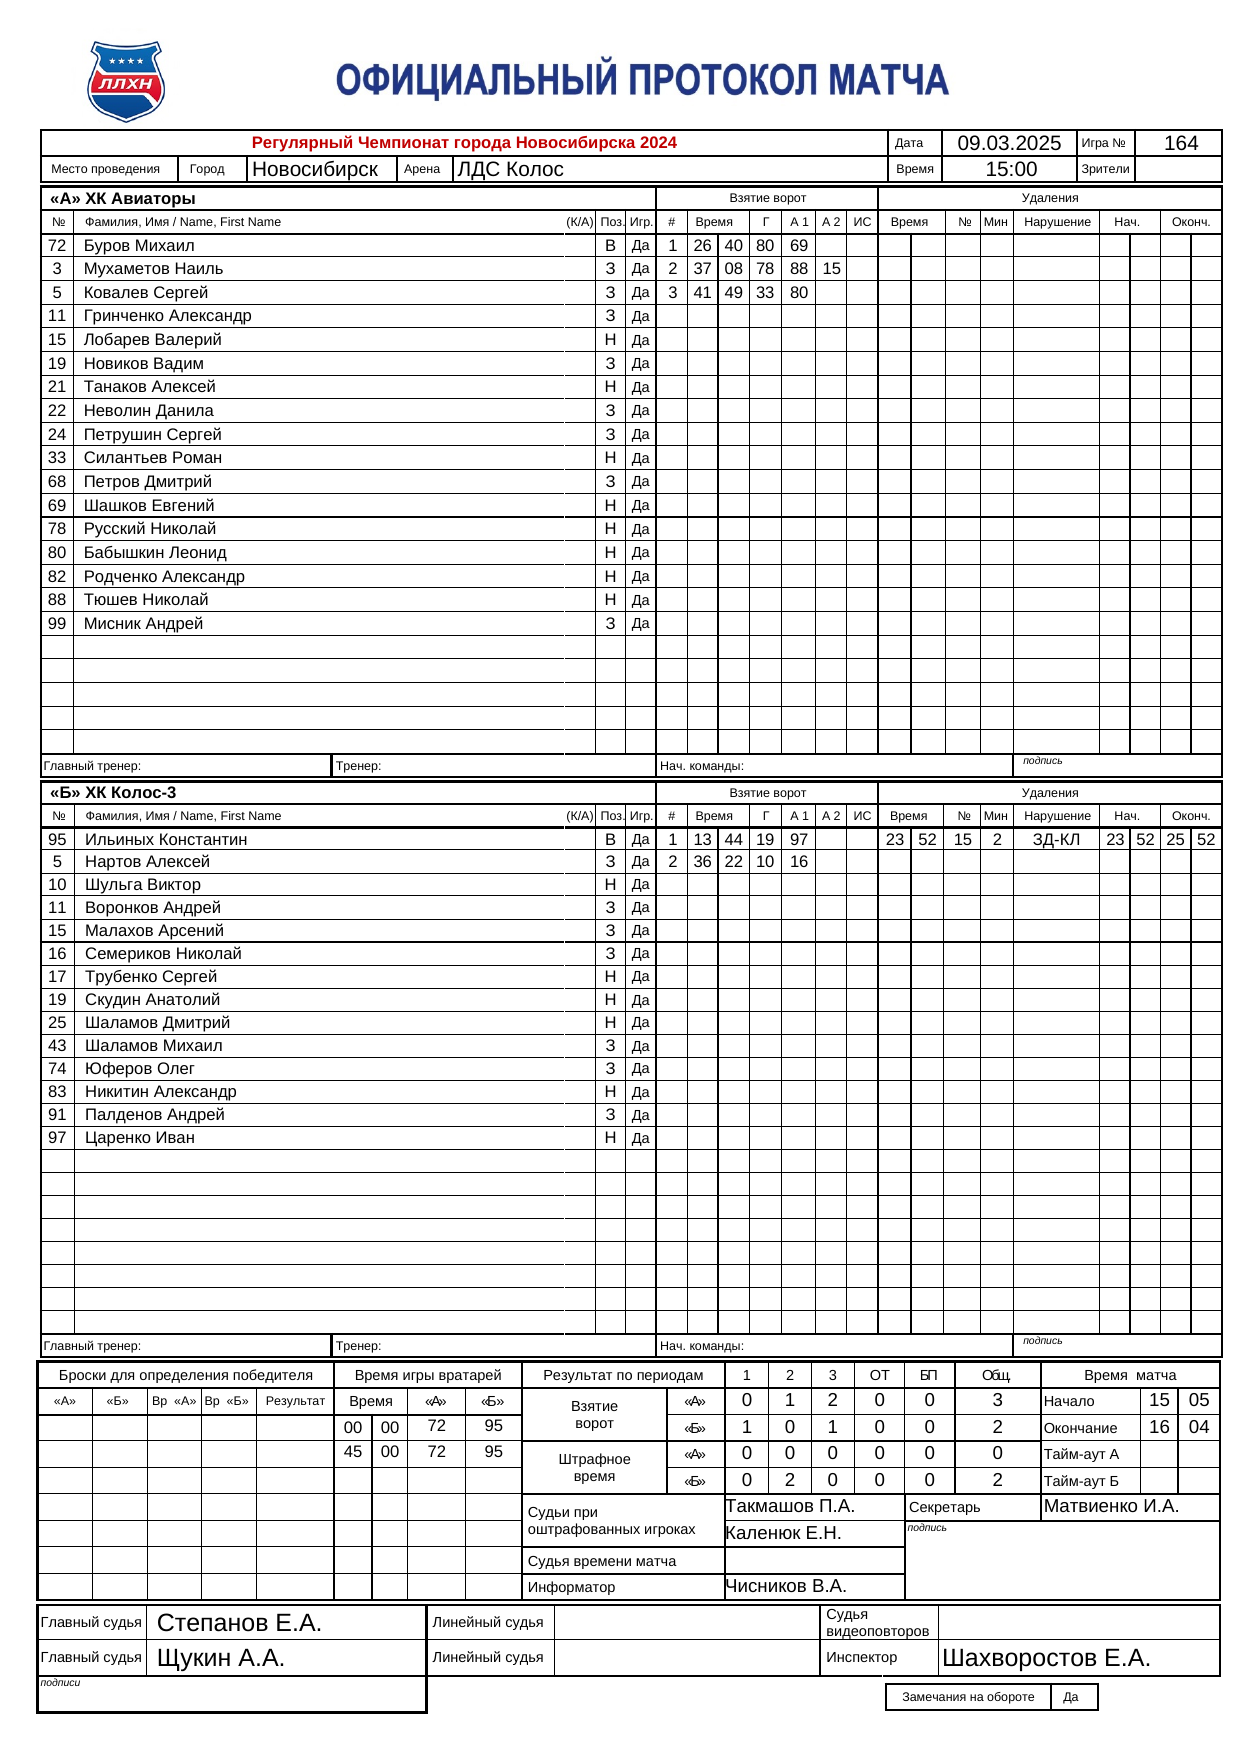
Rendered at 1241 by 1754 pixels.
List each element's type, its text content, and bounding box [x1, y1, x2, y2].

table_cell подпись [906, 1522, 1219, 1599]
table_cell 24 [42, 423, 73, 445]
table_cell [782, 399, 815, 422]
table_cell [1014, 518, 1099, 540]
table_cell [1131, 850, 1160, 872]
table_cell Нарушение [1014, 211, 1099, 233]
table_cell [1100, 235, 1129, 256]
table_cell Да [626, 1035, 655, 1057]
table_cell [946, 470, 980, 493]
table_cell [879, 470, 910, 493]
table_cell [1131, 494, 1160, 516]
table_cell [1161, 257, 1190, 280]
table_cell [93, 1441, 147, 1467]
table_cell [1131, 1196, 1160, 1218]
table_cell [912, 1081, 943, 1103]
table_cell [596, 1265, 625, 1287]
table_cell [981, 494, 1013, 516]
table_cell [879, 588, 910, 611]
table_cell Окончание [1042, 1415, 1140, 1440]
table_cell Да [626, 1058, 655, 1079]
table_cell ИС [847, 805, 877, 826]
table_cell [1161, 328, 1190, 351]
table_cell [1161, 423, 1190, 445]
table_cell 15 [42, 920, 74, 941]
table_cell [719, 376, 749, 398]
table_cell [912, 423, 945, 445]
table_cell [782, 920, 815, 941]
table_cell 15 [42, 328, 73, 351]
table_cell [816, 659, 846, 682]
table_cell [1014, 1104, 1099, 1126]
table_cell [944, 1311, 980, 1333]
table_cell [93, 1494, 147, 1520]
table_cell [1192, 376, 1221, 398]
table_cell З [596, 352, 625, 374]
table_cell [719, 352, 749, 374]
table_cell 1 [657, 235, 687, 256]
table_cell [1014, 636, 1099, 658]
table_cell [981, 1219, 1013, 1241]
table_cell [782, 636, 815, 658]
table_cell 80 [42, 541, 73, 564]
table_cell [1100, 257, 1129, 280]
table_header ОТ [855, 1363, 904, 1387]
table_cell [944, 1173, 980, 1195]
table_cell [946, 235, 980, 256]
table_cell [912, 612, 945, 634]
table_cell [912, 1196, 943, 1218]
table_cell [1014, 1035, 1099, 1057]
table_cell 97 [782, 829, 815, 849]
table_cell [1192, 1196, 1221, 1218]
table_cell [719, 966, 749, 987]
table_cell [1131, 1104, 1160, 1126]
table_cell [657, 920, 687, 941]
table_cell [946, 423, 980, 445]
table_cell [42, 1173, 74, 1195]
table_cell 45 [335, 1441, 371, 1467]
table_cell [565, 1265, 595, 1287]
table_cell Да [626, 423, 655, 445]
table_cell [657, 989, 687, 1011]
table_cell [466, 1468, 521, 1493]
table_cell 2 [956, 1415, 1040, 1440]
table_cell [1161, 1012, 1190, 1033]
table_cell [1161, 446, 1190, 469]
table_cell [847, 1288, 877, 1310]
table_cell [596, 1219, 625, 1241]
table_cell [565, 399, 595, 422]
table_cell [879, 1035, 910, 1057]
table_cell 1 [769, 1389, 811, 1413]
table_cell [1192, 1173, 1221, 1195]
table_cell [946, 659, 980, 682]
table_cell [946, 352, 980, 374]
table_cell [782, 305, 815, 327]
table_cell Тайм-аут А [1042, 1441, 1140, 1467]
table_cell [1192, 1265, 1221, 1287]
table_cell [1014, 565, 1099, 587]
table_cell [148, 1468, 201, 1493]
table_cell [782, 730, 815, 753]
table_cell [719, 565, 749, 587]
table_cell [1192, 683, 1221, 706]
table_cell [565, 850, 595, 872]
table_cell Бабышкин Леонид [74, 541, 564, 564]
table_cell [1100, 352, 1129, 374]
table_cell [1161, 989, 1190, 1011]
table_cell [1014, 352, 1099, 374]
table_cell [565, 565, 595, 587]
table_cell [782, 707, 815, 729]
table_cell [719, 1058, 749, 1079]
table_cell [847, 1219, 877, 1241]
table_cell [1161, 281, 1190, 303]
table_cell [879, 1242, 910, 1264]
table_cell [816, 399, 846, 422]
table_cell [750, 305, 781, 327]
table_header 3 [812, 1363, 854, 1387]
table_cell [879, 423, 910, 445]
table_cell [257, 1416, 333, 1440]
table_cell [1014, 1288, 1099, 1310]
table_cell Зрители [1078, 157, 1134, 181]
table_cell [1161, 541, 1190, 564]
table_cell [912, 989, 943, 1011]
table_cell [750, 1104, 781, 1126]
table_cell [565, 612, 595, 634]
table_cell [657, 1265, 687, 1287]
table_cell [944, 1127, 980, 1149]
table_cell [75, 1288, 564, 1310]
table_cell № [946, 211, 980, 233]
table_cell [688, 1173, 717, 1195]
table_cell [688, 989, 717, 1011]
table_cell [565, 659, 595, 682]
table_cell [782, 565, 815, 587]
table_cell Да [626, 541, 655, 564]
table_cell 0 [905, 1415, 954, 1440]
table_cell [847, 1104, 877, 1126]
table_cell [1014, 376, 1099, 398]
table_cell [257, 1574, 333, 1599]
table_cell [1131, 1288, 1160, 1310]
table_cell [257, 1547, 333, 1573]
table_cell [912, 494, 945, 516]
table_cell [750, 896, 781, 918]
table_cell [1179, 1468, 1219, 1493]
table_cell [981, 1104, 1013, 1126]
table_cell 72 [42, 235, 73, 256]
table_cell [93, 1468, 147, 1493]
table_cell [596, 683, 625, 706]
table_cell [719, 874, 749, 895]
table_cell 16 [1141, 1415, 1177, 1440]
table_cell [688, 1012, 717, 1033]
table_cell (К/А) [565, 211, 595, 233]
table_cell [816, 850, 846, 872]
table_cell [816, 636, 846, 658]
table_cell [750, 1081, 781, 1103]
table_cell [879, 612, 910, 634]
table_cell [816, 328, 846, 351]
table_cell [1100, 1081, 1129, 1103]
table_cell [1192, 518, 1221, 540]
table_cell [1131, 966, 1160, 987]
table_cell [981, 659, 1013, 682]
table_cell А 1 [782, 805, 815, 826]
table_cell [981, 235, 1013, 256]
table_cell Н [596, 874, 625, 895]
table_cell [1014, 494, 1099, 516]
table_cell [816, 896, 846, 918]
table_cell [1192, 1242, 1221, 1264]
table_cell [1161, 1150, 1190, 1172]
table_cell [750, 446, 781, 469]
table_cell [912, 730, 945, 753]
table_cell [816, 494, 846, 516]
table_cell [257, 1468, 333, 1493]
table_cell З [596, 257, 625, 280]
table_cell [1014, 1242, 1099, 1264]
table_cell [1192, 565, 1221, 587]
table_cell [782, 966, 815, 987]
table_cell [1192, 446, 1221, 469]
table_cell [42, 659, 73, 682]
table_cell Такмашов П.А. [726, 1495, 904, 1520]
table_cell [1192, 257, 1221, 280]
table_cell [75, 1311, 564, 1333]
table_header БП [905, 1363, 954, 1387]
table_cell [1131, 470, 1160, 493]
table_cell Поз. [596, 211, 625, 233]
table_cell [626, 730, 655, 753]
table_cell [1100, 423, 1129, 445]
table_cell 10 [42, 874, 74, 895]
table_cell [1161, 1265, 1190, 1287]
table_cell [750, 588, 781, 611]
table_cell [816, 423, 846, 445]
table_cell [1100, 328, 1129, 351]
table_cell 26 [688, 235, 717, 256]
table_cell [42, 1311, 74, 1333]
table_cell 0 [855, 1389, 904, 1413]
table_cell [1161, 235, 1190, 256]
table_cell [1192, 636, 1221, 658]
table_cell [1161, 1127, 1190, 1149]
table_cell [1161, 896, 1190, 918]
table_cell [816, 470, 846, 493]
table_cell [657, 1035, 687, 1057]
table_cell [1100, 730, 1129, 753]
table_cell [782, 470, 815, 493]
table_cell [946, 328, 980, 351]
table_cell [847, 1242, 877, 1264]
table_cell [657, 376, 687, 398]
table_cell [1014, 943, 1099, 964]
table_cell [688, 1127, 717, 1149]
table_cell [912, 541, 945, 564]
table_cell [1014, 920, 1099, 941]
table_cell [565, 376, 595, 398]
table_cell [202, 1574, 256, 1599]
table_cell [657, 1242, 687, 1264]
table_cell [981, 518, 1013, 540]
table_cell [688, 730, 717, 753]
table_cell [879, 565, 910, 587]
table_cell [1014, 470, 1099, 493]
table_cell [1014, 707, 1099, 729]
table_cell Судьи при оштрафованных игроках [523, 1495, 724, 1546]
table_cell 0 [812, 1442, 854, 1467]
table_cell [719, 328, 749, 351]
table_cell [1141, 1441, 1177, 1467]
table_cell [944, 1242, 980, 1264]
table_cell [879, 683, 910, 706]
table_cell [1161, 1104, 1190, 1126]
table_cell 3 [42, 257, 73, 280]
table_cell [719, 1288, 749, 1310]
table_cell [750, 1150, 781, 1172]
table_cell Нач. [1100, 211, 1160, 233]
table_cell [847, 850, 877, 872]
table_cell 0 [855, 1442, 904, 1467]
table_cell [847, 683, 877, 706]
table_cell [373, 1547, 407, 1573]
table_cell [847, 541, 877, 564]
table_cell [335, 1547, 371, 1573]
table_cell [719, 446, 749, 469]
table_cell [1161, 518, 1190, 540]
table_cell [626, 659, 655, 682]
table_cell [944, 1081, 980, 1103]
table_cell [565, 896, 595, 918]
table_cell [688, 707, 717, 729]
table_cell [816, 1012, 846, 1033]
table_cell [42, 707, 73, 729]
table_cell З [596, 612, 625, 634]
table_cell Время [335, 1389, 407, 1413]
table_cell [719, 1196, 749, 1218]
table_cell 17 [42, 966, 74, 987]
table_cell 16 [782, 850, 815, 872]
table_cell 33 [750, 281, 781, 303]
table_cell Новосибирск [248, 157, 396, 181]
table_cell [782, 943, 815, 964]
table_cell 0 [769, 1415, 811, 1440]
table_cell Да [626, 518, 655, 540]
table_cell № [944, 805, 980, 826]
table_header Взятие ворот [657, 188, 877, 209]
table_cell [596, 1288, 625, 1310]
table_cell [688, 612, 717, 634]
table_cell Да [626, 281, 655, 303]
table_cell [1100, 1265, 1129, 1287]
table_cell [946, 565, 980, 587]
table_cell [816, 989, 846, 1011]
table_cell [946, 281, 980, 303]
table_cell [596, 636, 625, 658]
table_header «Б» ХК Колос-3 [42, 783, 655, 803]
table_cell [1131, 1242, 1160, 1264]
table_cell 19 [42, 989, 74, 1011]
table_cell [750, 1219, 781, 1241]
table_cell [657, 399, 687, 422]
table_cell [847, 1173, 877, 1195]
table_cell [428, 1677, 882, 1711]
table_cell [1161, 966, 1190, 987]
table_cell [946, 541, 980, 564]
table_cell ЛДС Колос [454, 157, 887, 181]
table_cell [879, 352, 910, 374]
table_cell [719, 920, 749, 941]
table_cell [1100, 446, 1129, 469]
table_cell [596, 1242, 625, 1264]
table_cell [782, 423, 815, 445]
table_cell [1192, 281, 1221, 303]
table_cell [750, 352, 781, 374]
table_cell [1100, 683, 1129, 706]
table_cell [944, 1196, 980, 1218]
table_cell Да [626, 305, 655, 327]
table_cell [1131, 305, 1160, 327]
table_cell [257, 1521, 333, 1546]
table_cell [912, 966, 943, 987]
table_cell 15 [816, 257, 846, 280]
table_cell 0 [956, 1442, 1040, 1467]
table_cell [1100, 1104, 1129, 1126]
table_cell [1161, 920, 1190, 941]
table_cell [657, 565, 687, 587]
table_cell [39, 1494, 92, 1520]
table_cell [782, 588, 815, 611]
table_cell [1192, 352, 1221, 374]
table_cell [657, 423, 687, 445]
table_cell Да [626, 257, 655, 280]
table_cell [657, 612, 687, 634]
table_cell [944, 1035, 980, 1057]
table_cell [93, 1416, 147, 1440]
table_cell «Б » [466, 1389, 521, 1413]
table_cell [1161, 1173, 1190, 1195]
table_cell [782, 1173, 815, 1195]
table_cell [782, 659, 815, 682]
table_cell Танаков Алексей [74, 376, 564, 398]
table_cell [981, 989, 1013, 1011]
table_cell [816, 518, 846, 540]
table_cell Секретарь [906, 1495, 1040, 1520]
table_cell З [596, 850, 625, 872]
table_cell 08 [719, 257, 749, 280]
table_cell [1014, 850, 1099, 872]
table_cell [373, 1574, 407, 1599]
table_cell [93, 1574, 147, 1599]
table_cell Да [626, 399, 655, 422]
table_cell [847, 1150, 877, 1172]
table_cell [719, 1311, 749, 1333]
table_cell [1161, 352, 1190, 374]
table_cell [1131, 707, 1160, 729]
table_cell 11 [42, 896, 74, 918]
table_cell [944, 1219, 980, 1241]
table_cell [750, 659, 781, 682]
table_cell 19 [42, 352, 73, 374]
table_cell Нач. команды: [657, 755, 1012, 776]
table_cell [816, 1035, 846, 1057]
table_cell [657, 1012, 687, 1033]
table_cell 82 [42, 565, 73, 587]
table_cell 88 [782, 257, 815, 280]
table_cell [750, 612, 781, 634]
table_header Регулярный Чемпионат города Новосибирска 2024 [42, 131, 887, 155]
table_cell [42, 1196, 74, 1218]
table_cell [847, 896, 877, 918]
table_cell [879, 850, 910, 872]
table_cell [1161, 1196, 1190, 1218]
table_cell 49 [719, 281, 749, 303]
table_cell [912, 1242, 943, 1264]
table_cell Арена [398, 157, 452, 181]
table_cell Да [626, 1127, 655, 1149]
table_cell [42, 730, 73, 753]
table_cell [565, 730, 595, 753]
table_cell Поз. [596, 805, 625, 826]
table_cell [981, 1150, 1013, 1172]
table_cell [565, 1035, 595, 1057]
table_cell [1136, 157, 1221, 181]
table_cell [912, 588, 945, 611]
table_header Броски для определения победителя [39, 1363, 333, 1387]
table_cell [847, 257, 877, 280]
table_cell [42, 1265, 74, 1287]
table_cell Н [596, 1081, 625, 1103]
table_cell [565, 920, 595, 941]
table_cell Семериков Николай [75, 943, 564, 964]
table_cell 22 [42, 399, 73, 422]
table_cell [816, 235, 846, 256]
table_cell [719, 943, 749, 964]
table_cell [883, 1677, 1220, 1681]
table_cell [688, 494, 717, 516]
table_cell [688, 518, 717, 540]
table_cell З [596, 423, 625, 445]
table_cell [466, 1494, 521, 1520]
table_cell 0 [855, 1468, 904, 1493]
table_cell Мин [981, 805, 1013, 826]
table_cell 0 [905, 1389, 954, 1413]
table_cell [782, 1150, 815, 1172]
table_cell [1100, 896, 1129, 918]
table_cell [946, 707, 980, 729]
table_cell [944, 920, 980, 941]
table_cell [879, 1058, 910, 1079]
table_cell Ковалев Сергей [74, 281, 564, 303]
table_cell Н [596, 541, 625, 564]
table_cell [1161, 850, 1190, 872]
table_cell [688, 1150, 717, 1172]
table_cell [1192, 920, 1221, 941]
table_cell [565, 494, 595, 516]
table_cell [1161, 1311, 1190, 1333]
table_cell [555, 1606, 819, 1639]
table_cell [750, 328, 781, 351]
table_cell Да [626, 565, 655, 587]
table_cell [879, 518, 910, 540]
table_cell Да [626, 1012, 655, 1033]
table_cell [1192, 1035, 1221, 1057]
table_cell Г [750, 805, 781, 826]
table_cell [847, 659, 877, 682]
table_cell 95 [466, 1441, 521, 1467]
table_cell [879, 399, 910, 422]
table_cell [750, 399, 781, 422]
table_cell Да [626, 943, 655, 964]
table_cell [879, 966, 910, 987]
table_cell [1131, 730, 1160, 753]
table_cell [1014, 235, 1099, 256]
table_header 2 [769, 1363, 811, 1387]
table_cell [148, 1416, 201, 1440]
table_cell [719, 588, 749, 611]
table_cell [750, 1035, 781, 1057]
table_header Общ. [956, 1363, 1040, 1387]
table_cell [816, 1081, 846, 1103]
table_cell [946, 399, 980, 422]
table_cell [1192, 470, 1221, 493]
table_cell [981, 281, 1013, 303]
table_cell [944, 874, 980, 895]
table_cell [726, 1548, 904, 1573]
table_cell [782, 352, 815, 374]
table_cell [688, 1311, 717, 1333]
table_cell 22 [719, 850, 749, 872]
table_cell З [596, 1104, 625, 1126]
table_cell [750, 376, 781, 398]
table_cell [42, 1219, 74, 1241]
table_cell [1100, 920, 1129, 941]
table_cell [1131, 423, 1160, 445]
table_cell «А» [668, 1389, 724, 1413]
table_cell 74 [42, 1058, 74, 1079]
table_cell [1100, 659, 1129, 682]
table_cell [1014, 588, 1099, 611]
table_cell [1131, 1035, 1160, 1057]
table_cell [565, 470, 595, 493]
table_cell [657, 541, 687, 564]
table_cell 19 [750, 829, 781, 849]
table_cell [466, 1574, 521, 1599]
table_cell [816, 730, 846, 753]
table_cell [1131, 920, 1160, 941]
table_cell [1014, 966, 1099, 987]
table_cell [981, 683, 1013, 706]
table_cell [565, 874, 595, 895]
table_cell [719, 1035, 749, 1057]
table_cell [39, 1547, 92, 1573]
table_cell [750, 636, 781, 658]
table_cell Н [596, 1127, 625, 1149]
table_cell Тюшев Николай [74, 588, 564, 611]
table_cell [981, 943, 1013, 964]
table_header Да [1052, 1685, 1097, 1709]
table_cell [912, 1012, 943, 1033]
table_cell [1131, 636, 1160, 658]
table_cell [565, 588, 595, 611]
table_cell [657, 305, 687, 327]
table_cell 2 [657, 257, 687, 280]
table_cell [912, 518, 945, 540]
table_cell [626, 636, 655, 658]
table_cell 1 [812, 1415, 854, 1440]
table_cell Щукин А.А. [147, 1640, 425, 1675]
table_cell [335, 1574, 371, 1599]
table_cell 23 [879, 829, 910, 849]
table_cell [816, 707, 846, 729]
table_cell [847, 943, 877, 964]
table_cell Да [626, 588, 655, 611]
table_cell [847, 829, 877, 849]
table_cell [1014, 896, 1099, 918]
table_cell [750, 966, 781, 987]
table_cell Степанов Е.А. [147, 1606, 425, 1639]
table_cell подпись [1014, 1335, 1221, 1356]
table_cell [657, 494, 687, 516]
table_cell [148, 1547, 201, 1573]
table_cell [719, 1242, 749, 1264]
table_cell [1131, 989, 1160, 1011]
table_cell [981, 966, 1013, 987]
table_cell [1014, 1127, 1099, 1149]
table_cell [657, 1081, 687, 1103]
table_cell [202, 1441, 256, 1467]
table_cell [879, 328, 910, 351]
table_cell [981, 1081, 1013, 1103]
table_cell 25 [42, 1012, 74, 1033]
table_cell [626, 1219, 655, 1241]
table_cell [1014, 730, 1099, 753]
table_cell [93, 1547, 147, 1573]
table_cell [1192, 1058, 1221, 1079]
table_cell [565, 446, 595, 469]
table_cell [74, 636, 564, 658]
table_cell [1014, 541, 1099, 564]
table_cell [1131, 399, 1160, 422]
table_cell [782, 1219, 815, 1241]
table_cell [816, 1173, 846, 1195]
table_cell [1192, 1127, 1221, 1149]
table_cell [39, 1521, 92, 1546]
table_cell [981, 707, 1013, 729]
table_cell [408, 1521, 465, 1546]
table_cell 0 [726, 1468, 768, 1493]
table_cell [1131, 565, 1160, 587]
table_cell [816, 446, 846, 469]
table_cell [816, 1311, 846, 1333]
table_cell [335, 1494, 371, 1520]
table_cell 15 [944, 829, 980, 849]
table_cell 52 [1192, 829, 1221, 849]
table_cell [1131, 257, 1160, 280]
table_cell [879, 1081, 910, 1103]
table_cell 0 [726, 1442, 768, 1467]
table_cell [912, 376, 945, 398]
table_cell [688, 470, 717, 493]
table_cell [981, 730, 1013, 753]
table_cell [879, 1311, 910, 1333]
table_cell [688, 636, 717, 658]
table_cell [1161, 399, 1190, 422]
table_cell [657, 874, 687, 895]
table_cell [1100, 1127, 1129, 1149]
table_cell З [596, 943, 625, 964]
table_cell [847, 1058, 877, 1079]
table_cell [816, 1104, 846, 1126]
table_cell [1014, 1173, 1099, 1195]
table_cell Фамилия, Имя / Name, First Name [74, 211, 565, 233]
table_cell [1192, 1288, 1221, 1310]
table_cell подпись [1014, 755, 1221, 776]
table_cell [912, 1104, 943, 1126]
table_cell 15 [1141, 1389, 1177, 1413]
table_cell [981, 305, 1013, 327]
table_cell [626, 707, 655, 729]
table_cell 97 [42, 1127, 74, 1149]
table_cell Каленюк Е.Н. [726, 1521, 904, 1546]
table_cell [657, 1173, 687, 1195]
table_cell Да [626, 446, 655, 469]
table_cell [782, 1012, 815, 1033]
table_cell [657, 588, 687, 611]
table_cell [335, 1468, 371, 1493]
table_cell Нач. команды: [657, 1335, 1012, 1356]
table_cell [750, 494, 781, 516]
table_cell [1014, 281, 1099, 303]
table_cell [946, 518, 980, 540]
table_cell [257, 1494, 333, 1520]
table_cell [912, 1265, 943, 1287]
table_header Удаления [879, 783, 1221, 803]
table_cell [816, 352, 846, 374]
table_cell [688, 874, 717, 895]
table_cell З [596, 920, 625, 941]
table_cell [912, 850, 943, 872]
table_cell [1131, 1127, 1160, 1149]
table_cell [74, 707, 564, 729]
table_cell [688, 446, 717, 469]
table_cell Фамилия, Имя / Name, First Name [75, 805, 565, 826]
table_cell [719, 1173, 749, 1195]
table_cell [946, 376, 980, 398]
table_cell [1192, 328, 1221, 351]
table_cell [657, 659, 687, 682]
table_cell [847, 328, 877, 351]
table_cell [1161, 565, 1190, 587]
table_cell Ильиных Константин [75, 829, 564, 849]
table_cell Царенко Иван [75, 1127, 564, 1149]
table_cell [719, 1081, 749, 1103]
table_cell [1100, 541, 1129, 564]
table_cell [657, 1104, 687, 1126]
table_cell [782, 874, 815, 895]
table_cell [847, 518, 877, 540]
table_cell [981, 470, 1013, 493]
table_cell [719, 423, 749, 445]
table_cell [879, 446, 910, 469]
table_cell [912, 281, 945, 303]
table_cell [1131, 1012, 1160, 1033]
table_cell [981, 1265, 1013, 1287]
table_cell [816, 1265, 846, 1287]
table_cell [408, 1547, 465, 1573]
table_cell [816, 1058, 846, 1079]
table_cell 83 [42, 1081, 74, 1103]
table_cell [1131, 281, 1160, 303]
table_cell [946, 612, 980, 634]
table_cell [912, 352, 945, 374]
table_cell 68 [42, 470, 73, 493]
table_cell 37 [688, 257, 717, 280]
table_cell [879, 1196, 910, 1218]
table_cell [148, 1574, 201, 1599]
table_cell [782, 1058, 815, 1079]
table_cell [1100, 399, 1129, 422]
table_cell [1131, 352, 1160, 374]
table_cell [847, 989, 877, 1011]
table_cell [847, 636, 877, 658]
table_header «А» ХК Авиаторы [42, 188, 655, 209]
table_cell Шашков Евгений [74, 494, 564, 516]
table_cell [1100, 1242, 1129, 1264]
table_cell [1100, 376, 1129, 398]
table_cell [981, 328, 1013, 351]
table_cell [565, 541, 595, 564]
table_cell [816, 1242, 846, 1264]
table_cell [565, 989, 595, 1011]
table_cell [946, 730, 980, 753]
table_cell Н [596, 494, 625, 516]
table_cell Н [596, 518, 625, 540]
table_cell Н [596, 989, 625, 1011]
table_header Результат по периодам [523, 1363, 724, 1387]
table_cell 44 [719, 829, 749, 849]
table_cell [912, 305, 945, 327]
table_cell [1014, 257, 1099, 280]
table_cell Да [626, 328, 655, 351]
table_cell [750, 541, 781, 564]
table_cell 10 [750, 850, 781, 872]
table_cell [847, 494, 877, 516]
table_cell 72 [408, 1416, 465, 1440]
table_cell [1014, 423, 1099, 445]
table_cell [782, 1196, 815, 1218]
table_cell [1100, 518, 1129, 540]
table_cell [626, 683, 655, 706]
table_cell [750, 943, 781, 964]
table_cell [74, 730, 564, 753]
table_cell Вр «А» [148, 1389, 201, 1413]
table_cell Палденов Андрей [75, 1104, 564, 1126]
table_cell [555, 1640, 819, 1675]
table_cell Судья видеоповторов [821, 1606, 938, 1639]
table_cell [1100, 588, 1129, 611]
table_cell [565, 1081, 595, 1103]
table_cell [782, 683, 815, 706]
table_cell [816, 281, 846, 303]
table_cell [981, 541, 1013, 564]
table_cell [719, 707, 749, 729]
table_cell [912, 399, 945, 422]
table_cell [847, 305, 877, 327]
table_cell [1192, 588, 1221, 611]
table_cell [202, 1494, 256, 1520]
table_cell Трубенко Сергей [75, 966, 564, 987]
table_cell [688, 659, 717, 682]
table_cell [847, 1127, 877, 1149]
table_cell Воронков Андрей [75, 896, 564, 918]
table_cell [750, 1058, 781, 1079]
table_cell [782, 1311, 815, 1333]
table_cell [981, 1012, 1013, 1033]
table_cell # [657, 805, 687, 826]
table_cell [912, 683, 945, 706]
table_cell Петров Дмитрий [74, 470, 564, 493]
table_cell Результат [257, 1389, 333, 1413]
table_cell «А» [39, 1389, 92, 1413]
table_cell [981, 874, 1013, 895]
table_cell [847, 281, 877, 303]
table_cell [981, 920, 1013, 941]
table_cell [782, 612, 815, 634]
table_cell [466, 1547, 521, 1573]
table_cell Мин [981, 211, 1013, 233]
table_cell [944, 850, 980, 872]
table_cell [944, 1012, 980, 1033]
table_cell [1192, 305, 1221, 327]
table_cell Лобарев Валерий [74, 328, 564, 351]
table_cell [148, 1441, 201, 1467]
table_cell [816, 612, 846, 634]
table_cell [879, 636, 910, 658]
table_cell [688, 305, 717, 327]
table_cell Н [596, 446, 625, 469]
table_cell Да [626, 829, 655, 849]
table_cell [816, 541, 846, 564]
table_cell [657, 1127, 687, 1149]
table_cell [565, 1196, 595, 1218]
table_cell [1192, 943, 1221, 964]
table_cell [565, 1288, 595, 1310]
table_cell [1131, 235, 1160, 256]
table_cell 52 [912, 829, 943, 849]
table_cell [42, 1150, 74, 1172]
table_cell [1131, 683, 1160, 706]
table_cell [981, 612, 1013, 634]
table_cell [816, 1127, 846, 1149]
table_cell [1131, 518, 1160, 540]
table_cell [596, 707, 625, 729]
table_cell [879, 1012, 910, 1033]
table_cell [946, 588, 980, 611]
table_cell 99 [42, 612, 73, 634]
table_cell [1131, 541, 1160, 564]
table_cell [981, 1127, 1013, 1149]
table_cell 11 [42, 305, 73, 327]
table_cell [879, 376, 910, 398]
table_cell 69 [782, 235, 815, 256]
table_cell [847, 966, 877, 987]
table_cell [42, 1242, 74, 1264]
table_cell Город [179, 157, 246, 181]
table_cell [1131, 446, 1160, 469]
table_cell [657, 328, 687, 351]
table_cell [565, 636, 595, 658]
table_cell [944, 943, 980, 964]
table_cell Шахворостов Е.А. [939, 1640, 1219, 1675]
table_cell [688, 541, 717, 564]
table_cell [1192, 541, 1221, 564]
table_header 164 [1136, 131, 1221, 155]
table_cell 52 [1131, 829, 1160, 849]
table_cell [782, 1127, 815, 1149]
table_cell [981, 1035, 1013, 1057]
table_cell Игр. [626, 805, 655, 826]
table_cell [816, 1219, 846, 1241]
table_cell [1161, 874, 1190, 895]
table_cell [750, 1265, 781, 1287]
table_cell Никитин Александр [75, 1081, 564, 1103]
table_cell [879, 1150, 910, 1172]
table_cell [782, 328, 815, 351]
table_cell [565, 1219, 595, 1241]
table_cell [373, 1494, 407, 1520]
table_cell [688, 423, 717, 445]
table_cell [565, 943, 595, 964]
table_cell [1161, 683, 1190, 706]
table_cell [1014, 305, 1099, 327]
table_cell [879, 896, 910, 918]
table_cell [657, 896, 687, 918]
table_cell Оконч. [1161, 805, 1221, 826]
table_cell [565, 1104, 595, 1126]
table_cell [719, 399, 749, 422]
table_cell [782, 1242, 815, 1264]
table_cell [1192, 659, 1221, 682]
table_cell [879, 943, 910, 964]
table_cell 3 [956, 1389, 1040, 1413]
table_cell [879, 707, 910, 729]
table_cell [816, 683, 846, 706]
table_cell [981, 636, 1013, 658]
table_cell [816, 1196, 846, 1218]
table_header Взятие ворот [657, 783, 877, 803]
table_cell [1100, 305, 1129, 327]
table_cell 78 [750, 257, 781, 280]
table_cell Нарушение [1014, 805, 1099, 826]
table_cell # [657, 211, 687, 233]
table_cell [847, 1311, 877, 1333]
table_header Удаления [879, 188, 1221, 209]
table_cell Скудин Анатолий [75, 989, 564, 1011]
table_cell [408, 1494, 465, 1520]
table_cell [719, 1150, 749, 1172]
table_cell [1100, 707, 1129, 729]
table_cell [657, 636, 687, 658]
table_cell [816, 943, 846, 964]
table_cell [373, 1468, 407, 1493]
table_cell 80 [782, 281, 815, 303]
table_cell [1014, 989, 1099, 1011]
table_cell [39, 1416, 92, 1440]
table_cell 78 [42, 518, 73, 540]
table_cell [912, 446, 945, 469]
table_cell Информатор [523, 1575, 724, 1599]
table_cell [750, 989, 781, 1011]
table_cell Линейный судья [428, 1606, 554, 1639]
table_cell [750, 565, 781, 587]
table_cell [912, 1311, 943, 1333]
table_cell [565, 966, 595, 987]
table_cell [944, 1150, 980, 1172]
table_cell [847, 612, 877, 634]
table_cell [626, 1196, 655, 1218]
table_cell [1131, 376, 1160, 398]
table_cell [981, 399, 1013, 422]
table_cell [373, 1521, 407, 1546]
table_cell В [596, 235, 625, 256]
table_cell [750, 1242, 781, 1264]
table_cell [944, 989, 980, 1011]
table_cell [879, 281, 910, 303]
table_cell Вр «Б» [202, 1389, 256, 1413]
table_cell [1014, 612, 1099, 634]
table_header 1 [726, 1363, 768, 1387]
table_cell [565, 423, 595, 445]
table_cell [202, 1468, 256, 1493]
table_cell [1192, 730, 1221, 753]
table_cell З [596, 1035, 625, 1057]
table_cell [688, 1104, 717, 1126]
table_cell [657, 470, 687, 493]
table_cell [1192, 1150, 1221, 1172]
table_cell [944, 1265, 980, 1287]
table_cell [1161, 470, 1190, 493]
table_cell Мисник Андрей [74, 612, 564, 634]
table_cell Н [596, 565, 625, 587]
table_cell Неволин Данила [74, 399, 564, 422]
table_cell [719, 1104, 749, 1126]
table_cell [565, 305, 595, 327]
table_cell [816, 376, 846, 398]
table_cell [688, 328, 717, 351]
table_cell [75, 1219, 564, 1241]
table_cell [1192, 1104, 1221, 1126]
table_cell [981, 376, 1013, 398]
table_cell [565, 235, 595, 256]
table_cell Нач. [1100, 805, 1160, 826]
table_cell [565, 281, 595, 303]
table_cell [912, 470, 945, 493]
table_cell Петрушин Сергей [74, 423, 564, 445]
table_cell Да [626, 612, 655, 634]
table_cell [719, 989, 749, 1011]
table_cell [93, 1521, 147, 1546]
table_cell [750, 470, 781, 493]
table_cell [657, 1311, 687, 1333]
table_cell ИС [847, 211, 877, 233]
table_cell [657, 1058, 687, 1079]
table_cell [981, 850, 1013, 872]
table_cell [39, 1574, 92, 1599]
table_header Дата [889, 131, 941, 155]
table_cell [782, 896, 815, 918]
table_cell [1100, 470, 1129, 493]
table_cell [782, 376, 815, 398]
table_cell [981, 588, 1013, 611]
table_cell Штрафное время [523, 1442, 666, 1493]
table_cell [688, 943, 717, 964]
table_cell ЗД-КЛ [1014, 829, 1099, 849]
table_cell [1100, 1219, 1129, 1241]
table_cell [1192, 235, 1221, 256]
table_cell [1192, 1219, 1221, 1241]
table_cell [1161, 730, 1190, 753]
table_cell [626, 1242, 655, 1264]
table_cell Да [626, 920, 655, 941]
table_cell [879, 1173, 910, 1195]
table_cell [912, 1058, 943, 1079]
table_cell [782, 518, 815, 540]
table_cell [1100, 612, 1129, 634]
table_cell Главный тренер: [42, 755, 330, 776]
table_cell [782, 1035, 815, 1057]
table_cell [688, 683, 717, 706]
table_cell 0 [855, 1415, 904, 1440]
table_cell Линейный судья [428, 1640, 554, 1675]
table_cell [719, 1265, 749, 1287]
table_cell [847, 446, 877, 469]
table_cell [912, 257, 945, 280]
table_cell [912, 1035, 943, 1057]
table_cell [1100, 1288, 1129, 1310]
table_cell «Б» [668, 1468, 724, 1493]
table_cell Да [626, 966, 655, 987]
table_cell З [596, 896, 625, 918]
table_cell [847, 1035, 877, 1057]
table_cell В [596, 829, 625, 849]
table_cell [148, 1494, 201, 1520]
table_cell 23 [1100, 829, 1129, 849]
table_cell 05 [1179, 1389, 1219, 1413]
table_cell [782, 541, 815, 564]
table_cell [257, 1441, 333, 1467]
table_cell 00 [373, 1416, 407, 1440]
table_cell 00 [335, 1416, 371, 1440]
table_cell № [42, 211, 73, 233]
table_cell [1131, 943, 1160, 964]
table_cell [847, 1081, 877, 1103]
table_cell Время [688, 211, 749, 233]
table_cell 1 [726, 1415, 768, 1440]
table_cell [944, 1288, 980, 1310]
table_cell З [596, 1058, 625, 1079]
table_cell [626, 1150, 655, 1172]
table_cell [981, 1196, 1013, 1218]
table_cell 2 [657, 850, 687, 872]
table_cell [981, 257, 1013, 280]
table_cell Буров Михаил [74, 235, 564, 256]
table_cell 2 [769, 1468, 811, 1493]
table_cell [1014, 659, 1099, 682]
table_cell [816, 829, 846, 849]
table_cell [596, 1150, 625, 1172]
table_cell [1192, 399, 1221, 422]
table_cell [1192, 966, 1221, 987]
table_cell [1014, 1311, 1099, 1333]
table_cell [688, 966, 717, 987]
table_cell [1161, 636, 1190, 658]
table_cell [1100, 1012, 1129, 1033]
table_cell [1131, 659, 1160, 682]
table_cell [657, 1150, 687, 1172]
table_cell [912, 943, 943, 964]
table_cell [879, 305, 910, 327]
table_cell [688, 399, 717, 422]
table_cell [148, 1521, 201, 1546]
table_cell [688, 352, 717, 374]
table_cell [847, 588, 877, 611]
table_cell Оконч. [1161, 211, 1221, 233]
table_cell Н [596, 588, 625, 611]
table_cell [879, 1127, 910, 1149]
table_cell Да [626, 235, 655, 256]
table_cell [1161, 1219, 1190, 1241]
table_cell [1161, 659, 1190, 682]
table_cell [719, 494, 749, 516]
table_cell А 2 [816, 805, 846, 826]
table_cell [565, 352, 595, 374]
table_cell [912, 920, 943, 941]
table_cell Да [626, 352, 655, 374]
table_cell 69 [42, 494, 73, 516]
table_cell [782, 1265, 815, 1287]
table_cell [688, 1035, 717, 1057]
table_cell [688, 1058, 717, 1079]
table_cell [847, 707, 877, 729]
table_cell [565, 1173, 595, 1195]
table_cell 0 [905, 1468, 954, 1493]
table_cell [912, 328, 945, 351]
table_cell Гринченко Александр [74, 305, 564, 327]
table_cell [1131, 1311, 1160, 1333]
table_cell [657, 1196, 687, 1218]
table_cell 15:00 [943, 157, 1076, 181]
table_cell [750, 874, 781, 895]
table_cell [1192, 874, 1221, 895]
table_cell [1192, 896, 1221, 918]
table_cell [657, 1219, 687, 1241]
table_cell Инспектор [821, 1640, 938, 1675]
table_cell З [596, 281, 625, 303]
table_cell [750, 1311, 781, 1333]
table_cell [75, 1242, 564, 1264]
table_cell [879, 1104, 910, 1126]
table_cell [466, 1521, 521, 1546]
table_cell [39, 1468, 92, 1493]
table_cell 13 [688, 829, 717, 849]
table_cell 43 [42, 1035, 74, 1057]
table_cell [946, 257, 980, 280]
table_cell [981, 1311, 1013, 1333]
table_cell [750, 730, 781, 753]
table_cell 95 [466, 1416, 521, 1440]
table_cell [1192, 612, 1221, 634]
table_cell [1192, 423, 1221, 445]
table_cell [1100, 565, 1129, 587]
table_cell [657, 518, 687, 540]
table_cell [688, 1265, 717, 1287]
table_cell Чисников В.А. [726, 1575, 904, 1599]
table_cell [657, 446, 687, 469]
table_cell 36 [688, 850, 717, 872]
table_cell [816, 305, 846, 327]
table_cell [1100, 850, 1129, 872]
table_cell 91 [42, 1104, 74, 1126]
table_cell [1161, 1242, 1190, 1264]
table_cell [1179, 1441, 1219, 1467]
table_cell [1100, 943, 1129, 964]
table_cell [626, 1288, 655, 1310]
table_cell [1014, 683, 1099, 706]
table_cell [912, 1150, 943, 1172]
table_cell [1100, 966, 1129, 987]
table_cell [719, 659, 749, 682]
table_cell Юферов Олег [75, 1058, 564, 1079]
table_cell Да [626, 1081, 655, 1103]
table_cell 33 [42, 446, 73, 469]
table_cell [719, 1127, 749, 1149]
table_cell [946, 305, 980, 327]
table_cell Шаламов Дмитрий [75, 1012, 564, 1033]
table_cell Малахов Арсений [75, 920, 564, 941]
table_cell [1131, 612, 1160, 634]
table_cell [74, 683, 564, 706]
table_cell [981, 1058, 1013, 1079]
table_cell 04 [1179, 1415, 1219, 1440]
table_cell Да [626, 896, 655, 918]
table_cell [1161, 943, 1190, 964]
table_cell [719, 683, 749, 706]
table_cell [816, 1288, 846, 1310]
table_cell [879, 874, 910, 895]
table_cell [1014, 1265, 1099, 1287]
table_cell [944, 966, 980, 987]
table_cell 21 [42, 376, 73, 398]
table_cell 1 [657, 829, 687, 849]
table_cell Шульга Виктор [75, 874, 564, 895]
table_cell [1014, 328, 1099, 351]
table_cell [39, 1441, 92, 1467]
table_cell [1192, 1311, 1221, 1333]
table_cell [750, 1173, 781, 1195]
table_cell [750, 1288, 781, 1310]
table_cell [719, 636, 749, 658]
table_cell Мухаметов Наиль [74, 257, 564, 280]
table_cell [1131, 1173, 1160, 1195]
table_cell [1014, 1012, 1099, 1033]
table_cell [1014, 1219, 1099, 1241]
table_cell [847, 730, 877, 753]
table_cell 0 [769, 1442, 811, 1467]
table_cell Да [626, 1104, 655, 1126]
table_cell [565, 707, 595, 729]
table_cell [335, 1521, 371, 1546]
table_cell 72 [408, 1441, 465, 1467]
table_cell [879, 1219, 910, 1241]
table_cell [565, 1127, 595, 1149]
table_cell [719, 1012, 749, 1033]
table_cell [912, 1288, 943, 1310]
table_cell [816, 920, 846, 941]
table_cell [75, 1196, 564, 1218]
table_cell Главный судья [39, 1640, 146, 1675]
table_cell [42, 683, 73, 706]
table_cell [816, 588, 846, 611]
table_cell [946, 494, 980, 516]
table_cell [981, 1173, 1013, 1195]
table_cell [981, 896, 1013, 918]
table_cell [75, 1173, 564, 1195]
table_cell [847, 423, 877, 445]
table_cell 16 [42, 943, 74, 964]
table_cell 2 [956, 1468, 1040, 1493]
table_cell [688, 1288, 717, 1310]
table_cell Судья времени матча [523, 1548, 724, 1573]
table_header Игра № [1078, 131, 1134, 155]
table_cell Место проведения [42, 157, 177, 181]
table_cell [565, 1311, 595, 1333]
table_cell [782, 446, 815, 469]
table_cell [688, 1081, 717, 1103]
table_cell [750, 707, 781, 729]
table_cell Время [879, 805, 943, 826]
table_cell [847, 376, 877, 398]
table_cell [1014, 446, 1099, 469]
table_cell [688, 376, 717, 398]
table_cell [981, 352, 1013, 374]
table_cell [782, 1081, 815, 1103]
table_cell [1161, 588, 1190, 611]
table_header Замечания на обороте [887, 1685, 1050, 1709]
table_cell [1014, 874, 1099, 895]
table_cell [1161, 376, 1190, 398]
table_cell [912, 1173, 943, 1195]
table_cell [565, 1012, 595, 1033]
table_cell [1192, 494, 1221, 516]
table_cell [981, 1288, 1013, 1310]
table_header Время матча [1042, 1363, 1219, 1387]
table_cell [816, 874, 846, 895]
table_cell [719, 1219, 749, 1241]
table_cell [1131, 1058, 1160, 1079]
table_cell [939, 1606, 1219, 1639]
table_cell 5 [42, 850, 74, 872]
table_cell Матвиенко И.А. [1042, 1495, 1219, 1520]
table_cell [879, 920, 910, 941]
table_cell [657, 1288, 687, 1310]
table_cell [1014, 1150, 1099, 1172]
table_cell [42, 1288, 74, 1310]
table_cell [750, 1012, 781, 1033]
table_cell [1141, 1468, 1177, 1493]
table_cell [912, 1219, 943, 1241]
table_cell [879, 730, 910, 753]
table_cell [1100, 494, 1129, 516]
table_cell [816, 565, 846, 587]
table_cell З [596, 399, 625, 422]
picture [5, 28, 1179, 129]
table_cell [981, 423, 1013, 445]
table_cell Тренер: [333, 1335, 655, 1356]
table_cell 0 [905, 1442, 954, 1467]
table_cell [782, 989, 815, 1011]
table_cell [1014, 1081, 1099, 1103]
table_cell Да [626, 494, 655, 516]
table_cell [657, 352, 687, 374]
table_cell [565, 829, 595, 849]
table_cell [912, 1127, 943, 1149]
table_cell [1131, 896, 1160, 918]
table_cell [688, 920, 717, 941]
table_cell [565, 257, 595, 280]
table_cell Нартов Алексей [75, 850, 564, 872]
table_cell Г [750, 211, 781, 233]
table_cell 0 [812, 1468, 854, 1493]
table_header Время игры вратарей [335, 1363, 521, 1387]
table_cell З [596, 305, 625, 327]
table_cell [912, 235, 945, 256]
table_cell Тренер: [333, 755, 655, 776]
table_cell [565, 518, 595, 540]
table_cell [847, 920, 877, 941]
table_cell «Б» [668, 1415, 724, 1440]
table_cell Н [596, 328, 625, 351]
table_cell 00 [373, 1441, 407, 1467]
table_cell [1014, 399, 1099, 422]
table_cell Силантьев Роман [74, 446, 564, 469]
table_cell [1192, 850, 1221, 872]
table_cell 41 [688, 281, 717, 303]
table_cell [688, 565, 717, 587]
table_cell [1131, 1265, 1160, 1287]
table_cell 88 [42, 588, 73, 611]
table_cell Да [626, 989, 655, 1011]
table_cell 40 [719, 235, 749, 256]
table_cell [1131, 1219, 1160, 1241]
table_cell «А» [668, 1442, 724, 1467]
table_cell [719, 541, 749, 564]
table_header 09.03.2025 [943, 131, 1076, 155]
table_cell 2 [812, 1389, 854, 1413]
table_cell [202, 1521, 256, 1546]
table_cell [1014, 1196, 1099, 1218]
table_cell Время [889, 157, 941, 181]
table_cell Игр. [626, 211, 655, 233]
table_cell Русский Николай [74, 518, 564, 540]
table_cell [1192, 707, 1221, 729]
table_cell [879, 1265, 910, 1287]
table_cell Родченко Александр [74, 565, 564, 587]
table_cell [719, 305, 749, 327]
table_cell [946, 683, 980, 706]
table_cell [1131, 328, 1160, 351]
table_cell [626, 1311, 655, 1333]
table_cell [719, 518, 749, 540]
table_cell [1161, 494, 1190, 516]
table_cell Да [626, 376, 655, 398]
table_cell [782, 494, 815, 516]
table_cell [719, 896, 749, 918]
table_cell [688, 896, 717, 918]
table_cell Главный судья [39, 1606, 146, 1639]
table_cell [596, 1196, 625, 1218]
table_cell Да [626, 874, 655, 895]
table_cell [847, 565, 877, 587]
table_cell [565, 1242, 595, 1264]
table_cell [847, 1196, 877, 1218]
table_cell [202, 1416, 256, 1440]
table_cell [816, 1150, 846, 1172]
table_cell [1131, 1081, 1160, 1103]
table_cell 0 [726, 1389, 768, 1413]
table_cell [1100, 989, 1129, 1011]
table_cell [1192, 1081, 1221, 1103]
table_cell [688, 1242, 717, 1264]
table_cell [596, 1311, 625, 1333]
table_cell 3 [657, 281, 687, 303]
table_cell [596, 1173, 625, 1195]
table_cell [1131, 1150, 1160, 1172]
table_cell [912, 565, 945, 587]
table_cell [879, 257, 910, 280]
table_cell [657, 707, 687, 729]
table_cell [1014, 1058, 1099, 1079]
table_cell [565, 1150, 595, 1172]
table_cell [912, 636, 945, 658]
table_cell [1161, 612, 1190, 634]
table_cell [565, 1058, 595, 1079]
table_cell [565, 328, 595, 351]
table_cell [912, 874, 943, 895]
table_cell Шаламов Михаил [75, 1035, 564, 1057]
table_cell [1100, 1058, 1129, 1079]
table_cell [75, 1150, 564, 1172]
table_cell [719, 612, 749, 634]
table_cell [879, 541, 910, 564]
table_cell Н [596, 376, 625, 398]
table_cell [565, 683, 595, 706]
table_cell [816, 966, 846, 987]
table_cell [626, 1265, 655, 1287]
table_cell [1161, 1058, 1190, 1079]
table_cell Тайм-аут Б [1042, 1468, 1140, 1493]
table_cell [1100, 1173, 1129, 1195]
table_cell [75, 1265, 564, 1287]
table_cell Н [596, 966, 625, 987]
table_cell [750, 423, 781, 445]
table_cell [688, 1219, 717, 1241]
table_cell [879, 1288, 910, 1310]
table_cell [1161, 305, 1190, 327]
table_cell [1131, 588, 1160, 611]
table_cell [750, 518, 781, 540]
table_cell [1161, 1035, 1190, 1057]
table_cell Начало [1042, 1389, 1140, 1413]
table_cell 80 [750, 235, 781, 256]
table_cell [626, 1173, 655, 1195]
table_cell 5 [42, 281, 73, 303]
table_cell [719, 730, 749, 753]
table_cell [74, 659, 564, 682]
table_cell 2 [981, 829, 1013, 849]
table_cell [1100, 1196, 1129, 1218]
table_cell [657, 943, 687, 964]
table_cell [1161, 1288, 1190, 1310]
table_cell [750, 1127, 781, 1149]
table_cell [657, 966, 687, 987]
table_cell [847, 470, 877, 493]
table_cell [879, 659, 910, 682]
table_cell [42, 636, 73, 658]
table_cell [657, 683, 687, 706]
table_cell [1100, 1150, 1129, 1172]
table_cell Новиков Вадим [74, 352, 564, 374]
table_cell [750, 683, 781, 706]
table_cell [1161, 707, 1190, 729]
table_cell «Б» [93, 1389, 147, 1413]
table_cell [1100, 874, 1129, 895]
table_cell [657, 730, 687, 753]
table_cell [408, 1468, 465, 1493]
table_cell [847, 399, 877, 422]
table_cell [981, 565, 1013, 587]
table_cell [719, 470, 749, 493]
table_cell [750, 1196, 781, 1218]
table_cell [847, 874, 877, 895]
table_cell Главный тренер: [42, 1335, 330, 1356]
table_cell [1131, 874, 1160, 895]
table_cell [596, 730, 625, 753]
table_cell [596, 659, 625, 682]
table_cell [946, 636, 980, 658]
table_cell [1161, 1081, 1190, 1103]
table_cell [408, 1574, 465, 1599]
table_cell Взятие ворот [523, 1389, 666, 1440]
table_cell [1192, 1012, 1221, 1033]
table_cell [782, 1288, 815, 1310]
table_cell [912, 896, 943, 918]
table_cell [847, 1265, 877, 1287]
table_cell Н [596, 1012, 625, 1033]
table_cell [202, 1547, 256, 1573]
table_cell Время [879, 211, 945, 233]
table_cell А 1 [782, 211, 815, 233]
table_cell 95 [42, 829, 74, 849]
table_cell [879, 494, 910, 516]
table_cell [847, 352, 877, 374]
table_cell № [42, 805, 74, 826]
table_cell А 2 [816, 211, 846, 233]
table_cell [782, 1104, 815, 1126]
table_cell [912, 707, 945, 729]
table_cell «А» [408, 1389, 465, 1413]
table_cell [1100, 1035, 1129, 1057]
table_cell [750, 920, 781, 941]
table_cell [944, 1058, 980, 1079]
table_cell [946, 446, 980, 469]
table_cell 25 [1161, 829, 1190, 849]
table_cell [1192, 989, 1221, 1011]
table_cell Да [626, 850, 655, 872]
table_cell [1100, 1311, 1129, 1333]
table_cell З [596, 470, 625, 493]
table_cell [688, 1196, 717, 1218]
table_cell [879, 235, 910, 256]
table_cell [944, 1104, 980, 1126]
table_cell [1100, 636, 1129, 658]
table_cell [847, 235, 877, 256]
table_cell Время [688, 805, 749, 826]
table_cell [1100, 281, 1129, 303]
table_cell Да [626, 470, 655, 493]
table_cell [688, 588, 717, 611]
table_cell подписи [39, 1677, 425, 1711]
table_cell [981, 1242, 1013, 1264]
table_cell [847, 1012, 877, 1033]
table_cell [912, 659, 945, 682]
table_cell [879, 989, 910, 1011]
table_cell [981, 446, 1013, 469]
table_cell [944, 896, 980, 918]
table_cell (К/А) [565, 805, 595, 826]
table_cell [1099, 1682, 1220, 1711]
